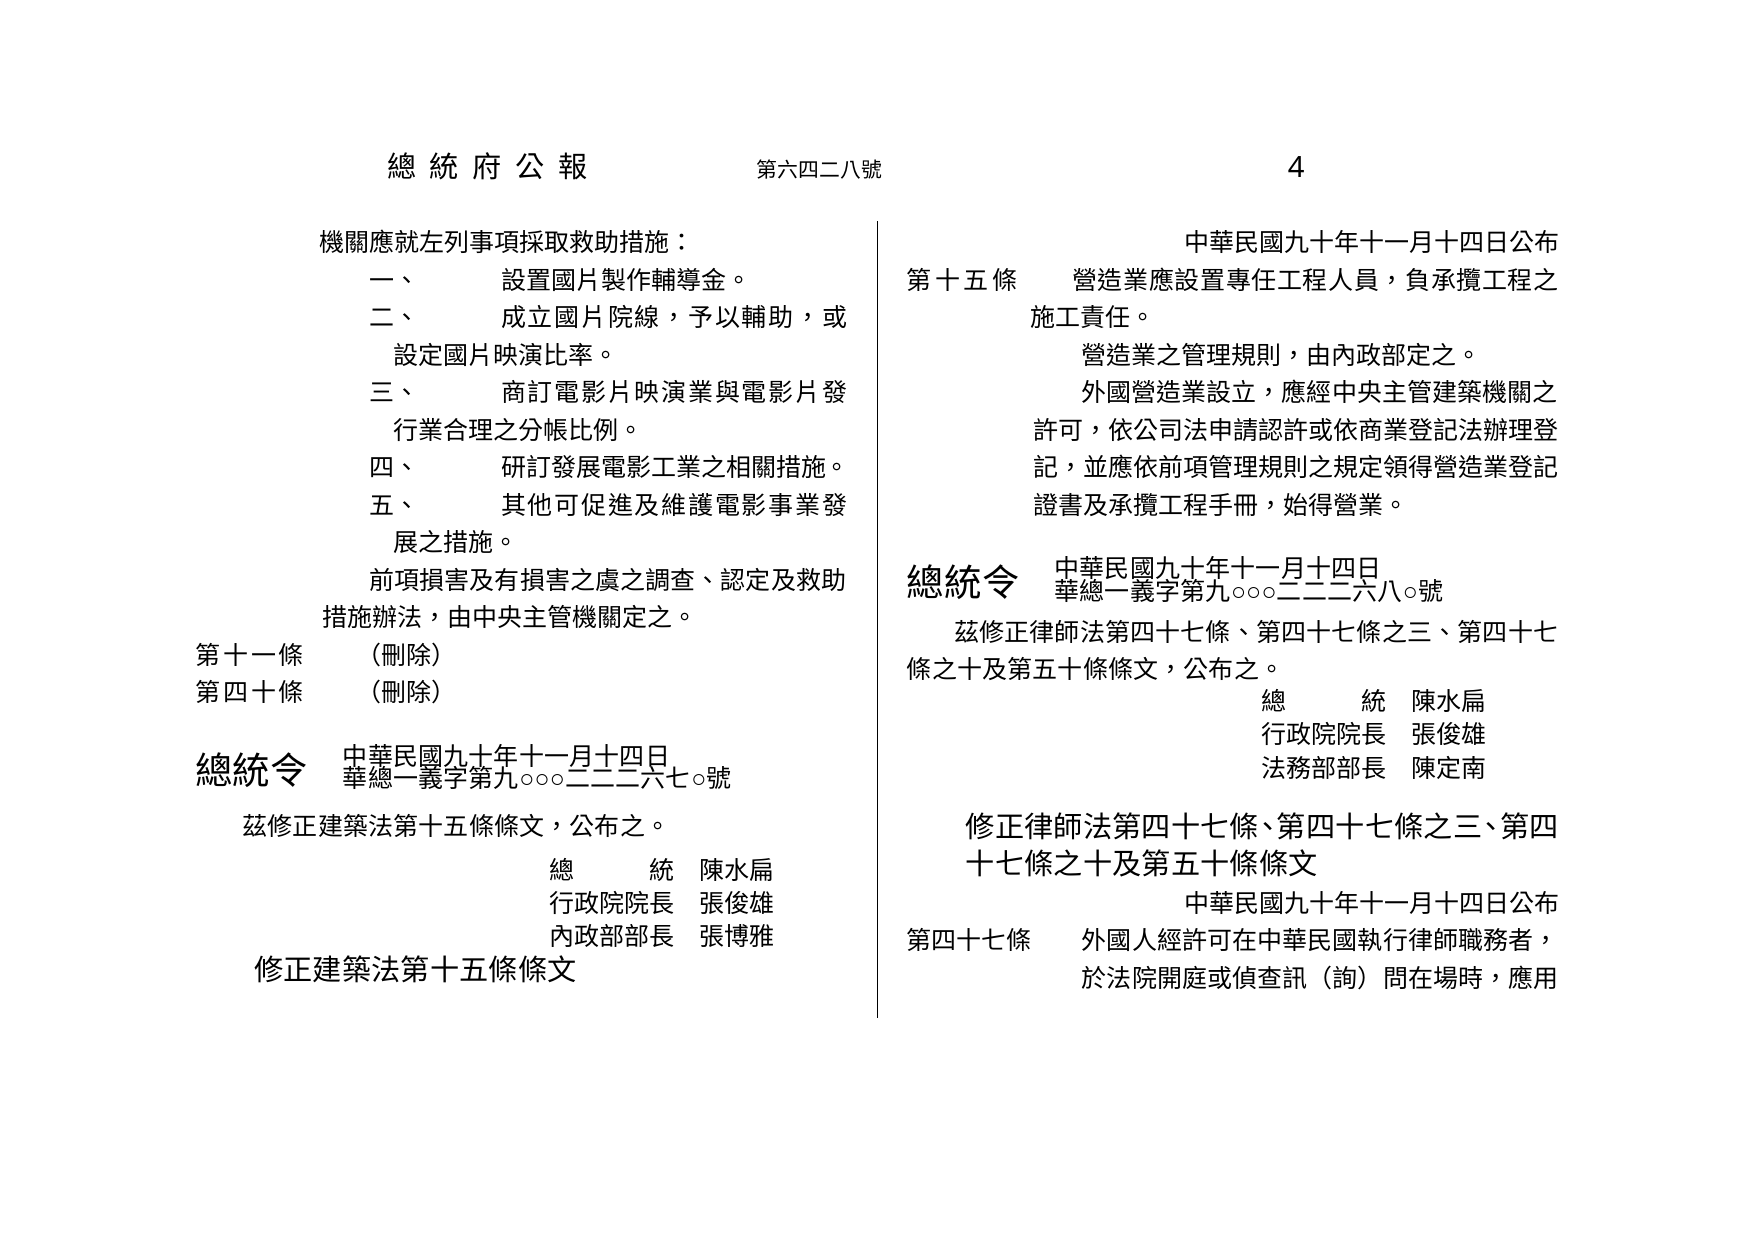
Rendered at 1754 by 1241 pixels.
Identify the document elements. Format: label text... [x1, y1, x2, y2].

text 第十一條 （刪除） [195, 634, 847, 672]
text 營造業之管理規則，由內政部定之。 [1033, 334, 1559, 372]
text 外國營造業設立，應經中央主管建築機關之許可，依公司法申請認許或依商業登記法辦理登記，並應依前項管理規則之規定領得營造業登記證書及承攬工程手冊，始得營業。 [1033, 372, 1559, 522]
table_header 總統令 [192, 747, 340, 792]
table_header 中華民國九十年十一月十四日 華總一義字第九○○○二二二六七○號 [340, 747, 852, 792]
text 茲修正建築法第十五條條文，公布之。 [195, 805, 847, 842]
list 商訂電影片映演業與電影片發行業合理之分帳比例。 [369, 372, 847, 447]
list 成立國片院線，予以輔助，或設定國片映演比率。 [369, 297, 847, 372]
text 前項損害及有損害之虞之調查、認定及救助措施辦法，由中央主管機關定之。 [322, 559, 847, 634]
table_header 中華民國九十年十一月十四日 華總一義字第九○○○二二二六八○號 [1051, 559, 1564, 605]
text 總 統 陳水扁 [195, 859, 847, 884]
text 內政部部長 張博雅 [195, 926, 847, 951]
text 中華民國九十年十一月十四日公布 [907, 882, 1559, 919]
text 行政院院長 張俊雄 [907, 724, 1559, 749]
list 研訂發展電影工業之相關措施。 [369, 447, 847, 484]
list 外國人經許可在中華民國執行律師職務者，於法院開庭或偵查訊（詢）問在場時，應用 [907, 919, 1559, 994]
text 總 統 陳水扁 [907, 690, 1559, 715]
text 第四十條 （刪除） [195, 672, 847, 709]
text 修正建築法第十五條條文 [254, 951, 847, 988]
text 茲修正律師法第四十七條、第四十七條之三、第四十七條之十及第五十條條文，公布之。 [907, 611, 1559, 686]
list 設置國片製作輔導金。 [369, 259, 847, 297]
text 修正律師法第四十七條、第四十七條之三、第四十七條之十及第五十條條文 [966, 807, 1559, 882]
text 中華民國九十年十一月十四日公布 [907, 222, 1559, 259]
text 行政院院長 張俊雄 [195, 892, 847, 917]
text 機關應就左列事項採取救助措施： [195, 222, 847, 259]
list 其他可促進及維護電影事業發展之措施。 [369, 484, 847, 559]
text 法務部部長 陳定南 [907, 757, 1559, 782]
table_header 總統令 [904, 559, 1051, 605]
text 第十五條 營造業應設置專任工程人員，負承攬工程之施工責任。 [907, 259, 1559, 334]
